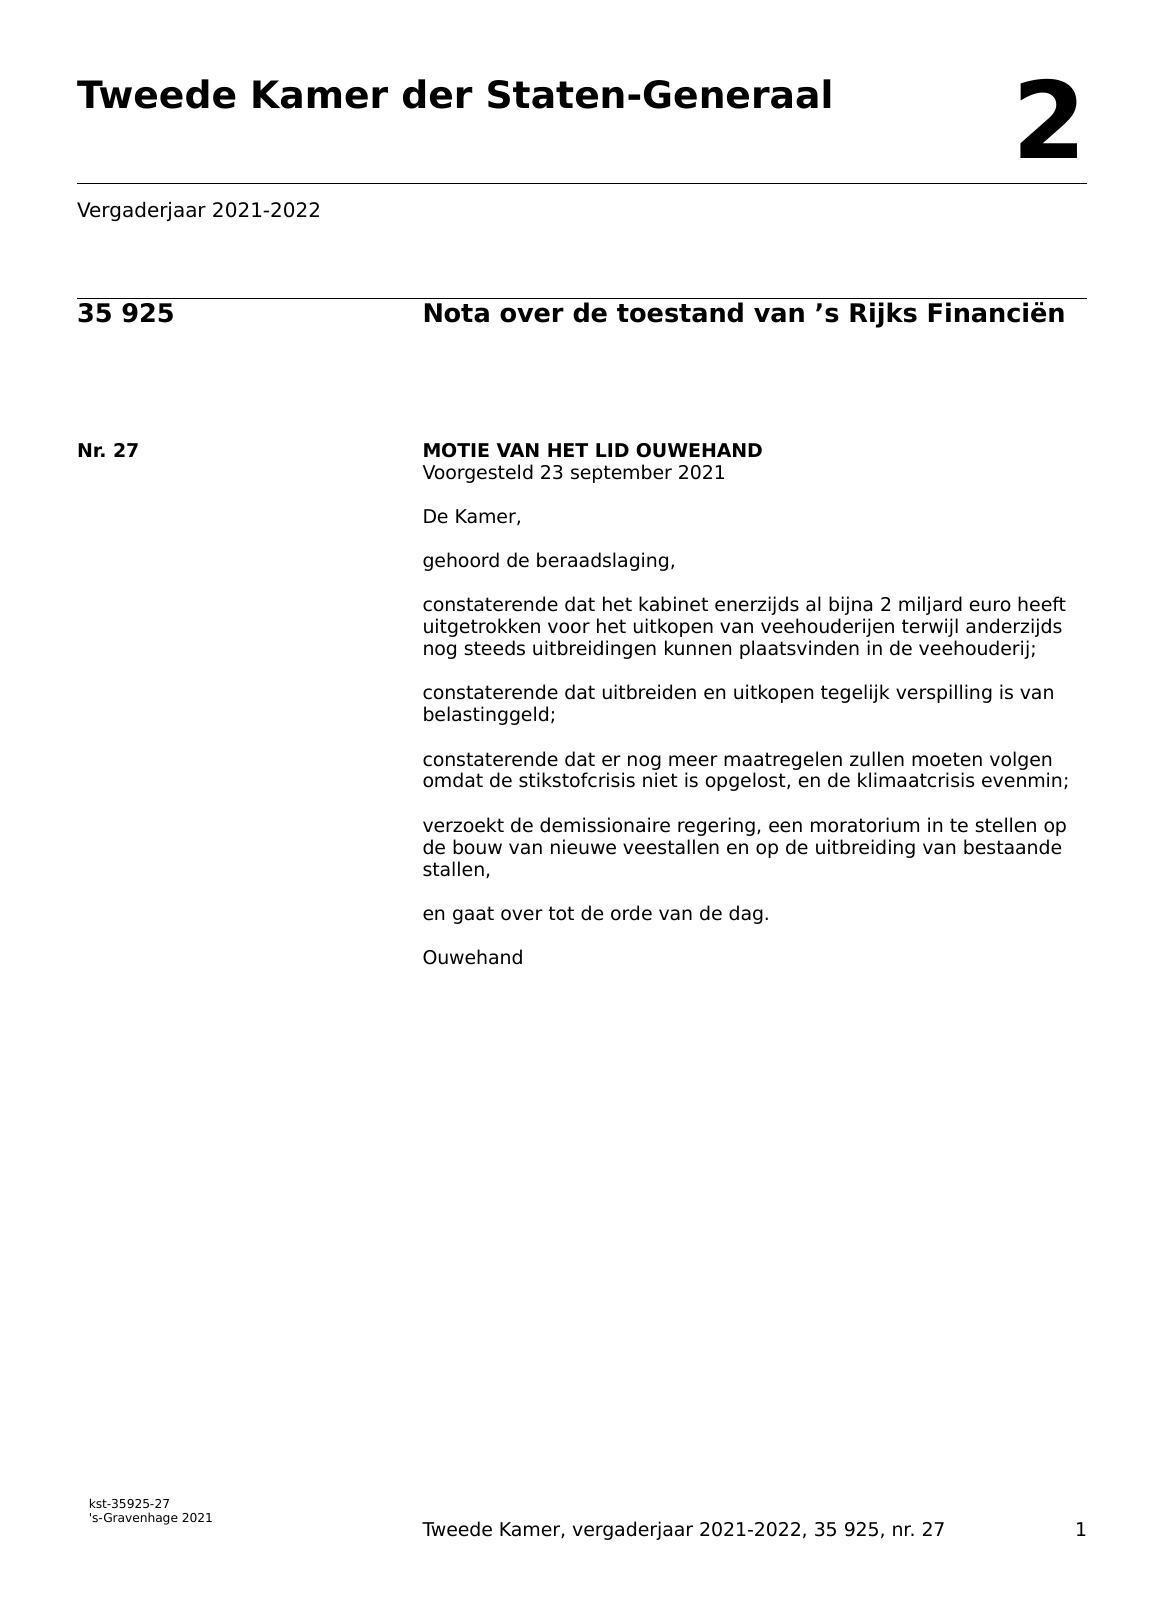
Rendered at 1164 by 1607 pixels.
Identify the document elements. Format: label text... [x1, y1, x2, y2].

table_cell Vergaderjaar 2021-2022 [77, 184, 1087, 298]
text 's-Gravenhage 2021 [88, 1511, 323, 1525]
text en gaat over tot de orde van de dag. [422, 903, 1087, 925]
text verzoekt de demissionaire regering, een moratorium in te stellen op de bouw van nieuwe veestallen en op de uitbreiding van bestaande stallen, [422, 814, 1087, 881]
subtitle Nr. 27 MOTIE VAN HET LID OUWEHAND [77, 440, 1087, 462]
subtitle 35 925 Nota over de toestand van ’s Rijks Financiën [77, 299, 1087, 329]
text Voorgesteld 23 september 2021 [422, 462, 1087, 484]
table_header 2 [886, 59, 1087, 183]
text gehoord de beraadslaging, [422, 550, 1087, 572]
text De Kamer, [422, 506, 1087, 528]
text constaterende dat uitbreiden en uitkopen tegelijk verspilling is van belastinggeld; [422, 682, 1087, 726]
text Ouwehand [422, 947, 1087, 969]
text constaterende dat het kabinet enerzijds al bijna 2 miljard euro heeft uitgetrokken voor het uitkopen van veehouderijen terwijl anderzijds nog steeds uitbreidingen kunnen plaatsvinden in de veehouderij; [422, 594, 1087, 660]
text kst-35925-27 [88, 1497, 323, 1511]
table_header Tweede Kamer der Staten-Generaal [77, 59, 886, 183]
text constaterende dat er nog meer maatregelen zullen moeten volgen omdat de stikstofcrisis niet is opgelost, en de klimaatcrisis evenmin; [422, 748, 1087, 792]
